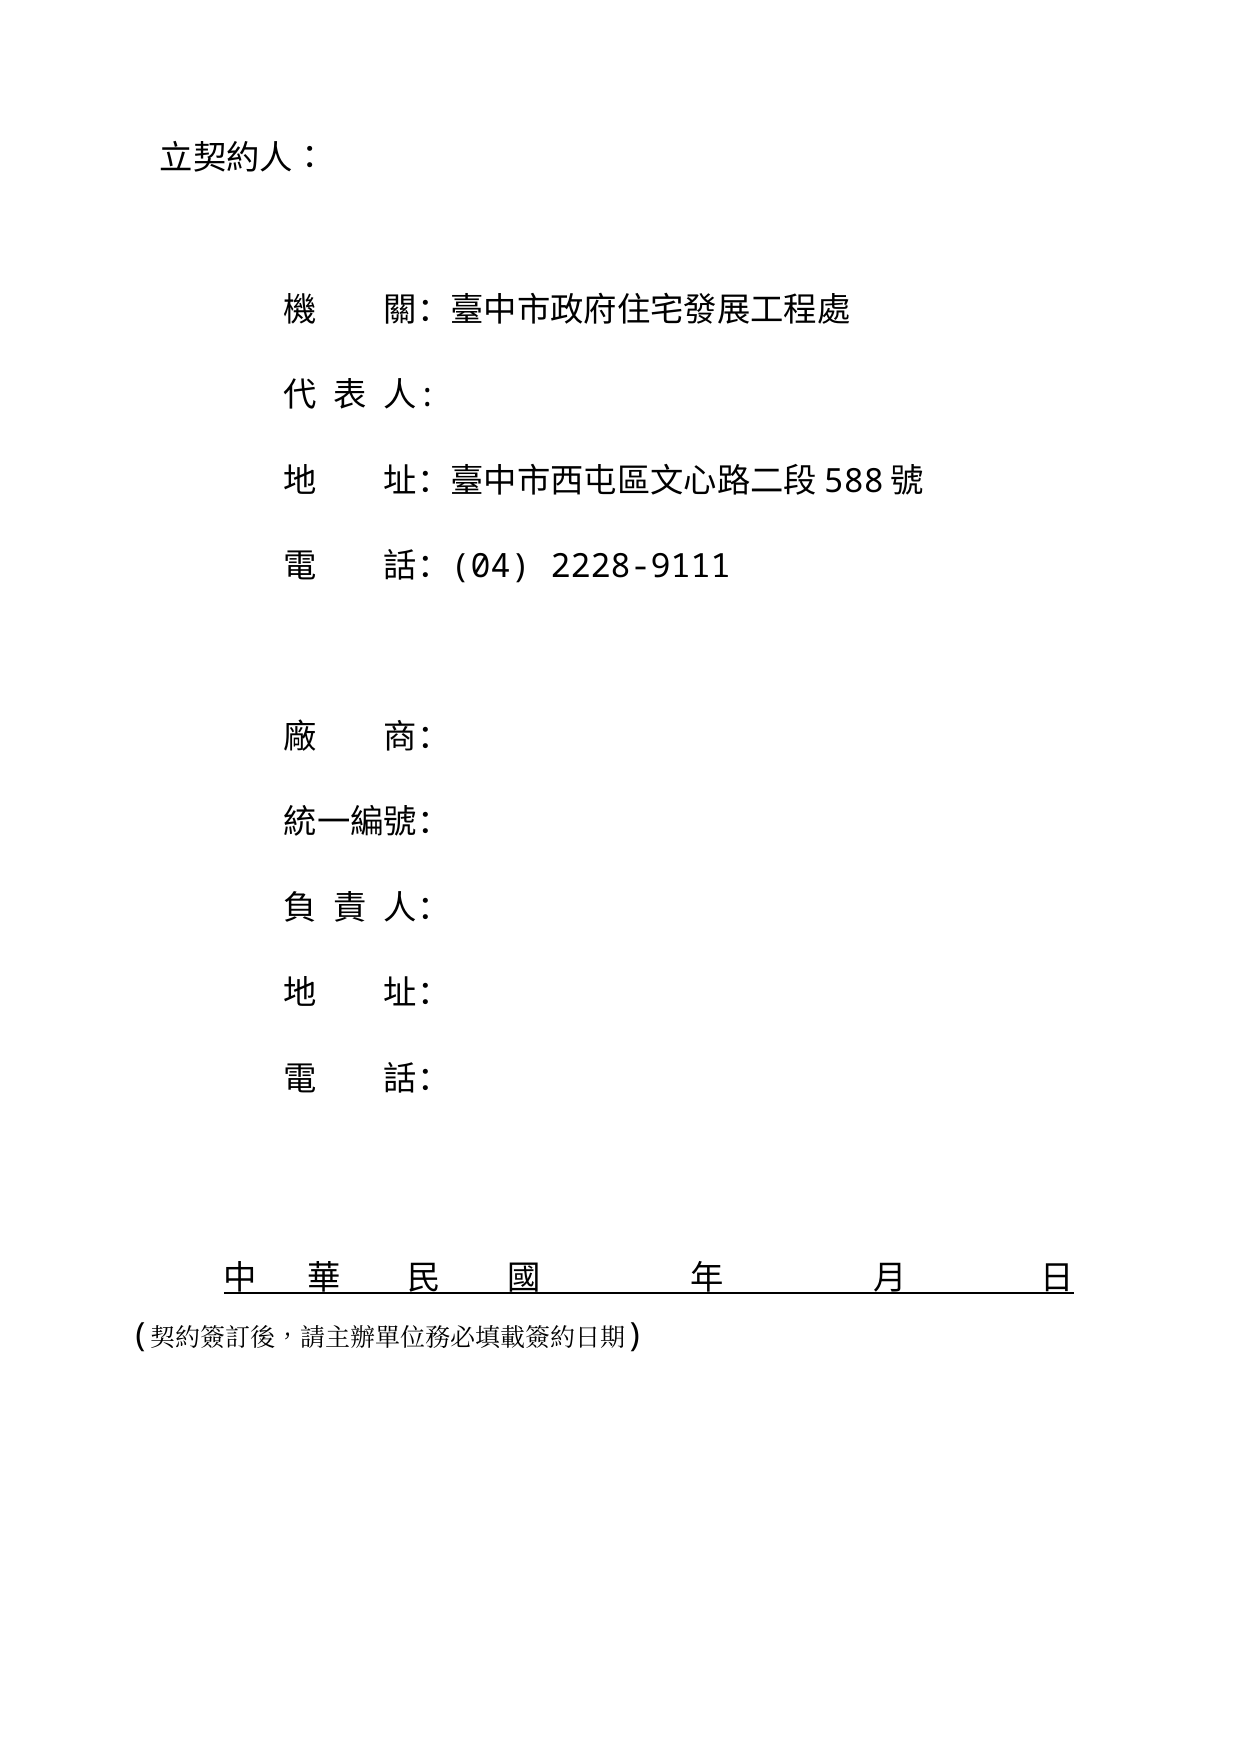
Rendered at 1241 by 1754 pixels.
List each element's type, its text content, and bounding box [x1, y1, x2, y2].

text 地 址：臺中市西屯區文心路二段588號 [224, 434, 1110, 507]
text 代 表 人: [224, 348, 1110, 421]
text 機 關：臺中市政府住宅發展工程處 [224, 263, 1110, 336]
text 中 華 民 國 年 月 日 [224, 1250, 1110, 1299]
text 統一編號： [224, 775, 1110, 848]
text 地 址： [224, 946, 1110, 1019]
text 負 責 人： [224, 861, 1110, 934]
text 廠 商： [224, 690, 1110, 763]
text 電 話：(04) 2228-9111 [224, 519, 1110, 592]
text (契約簽訂後，請主辦單位務必填載簽約日期) [130, 1311, 1110, 1357]
text 立契約人： [159, 136, 1110, 177]
text 電 話： [224, 1032, 1110, 1104]
